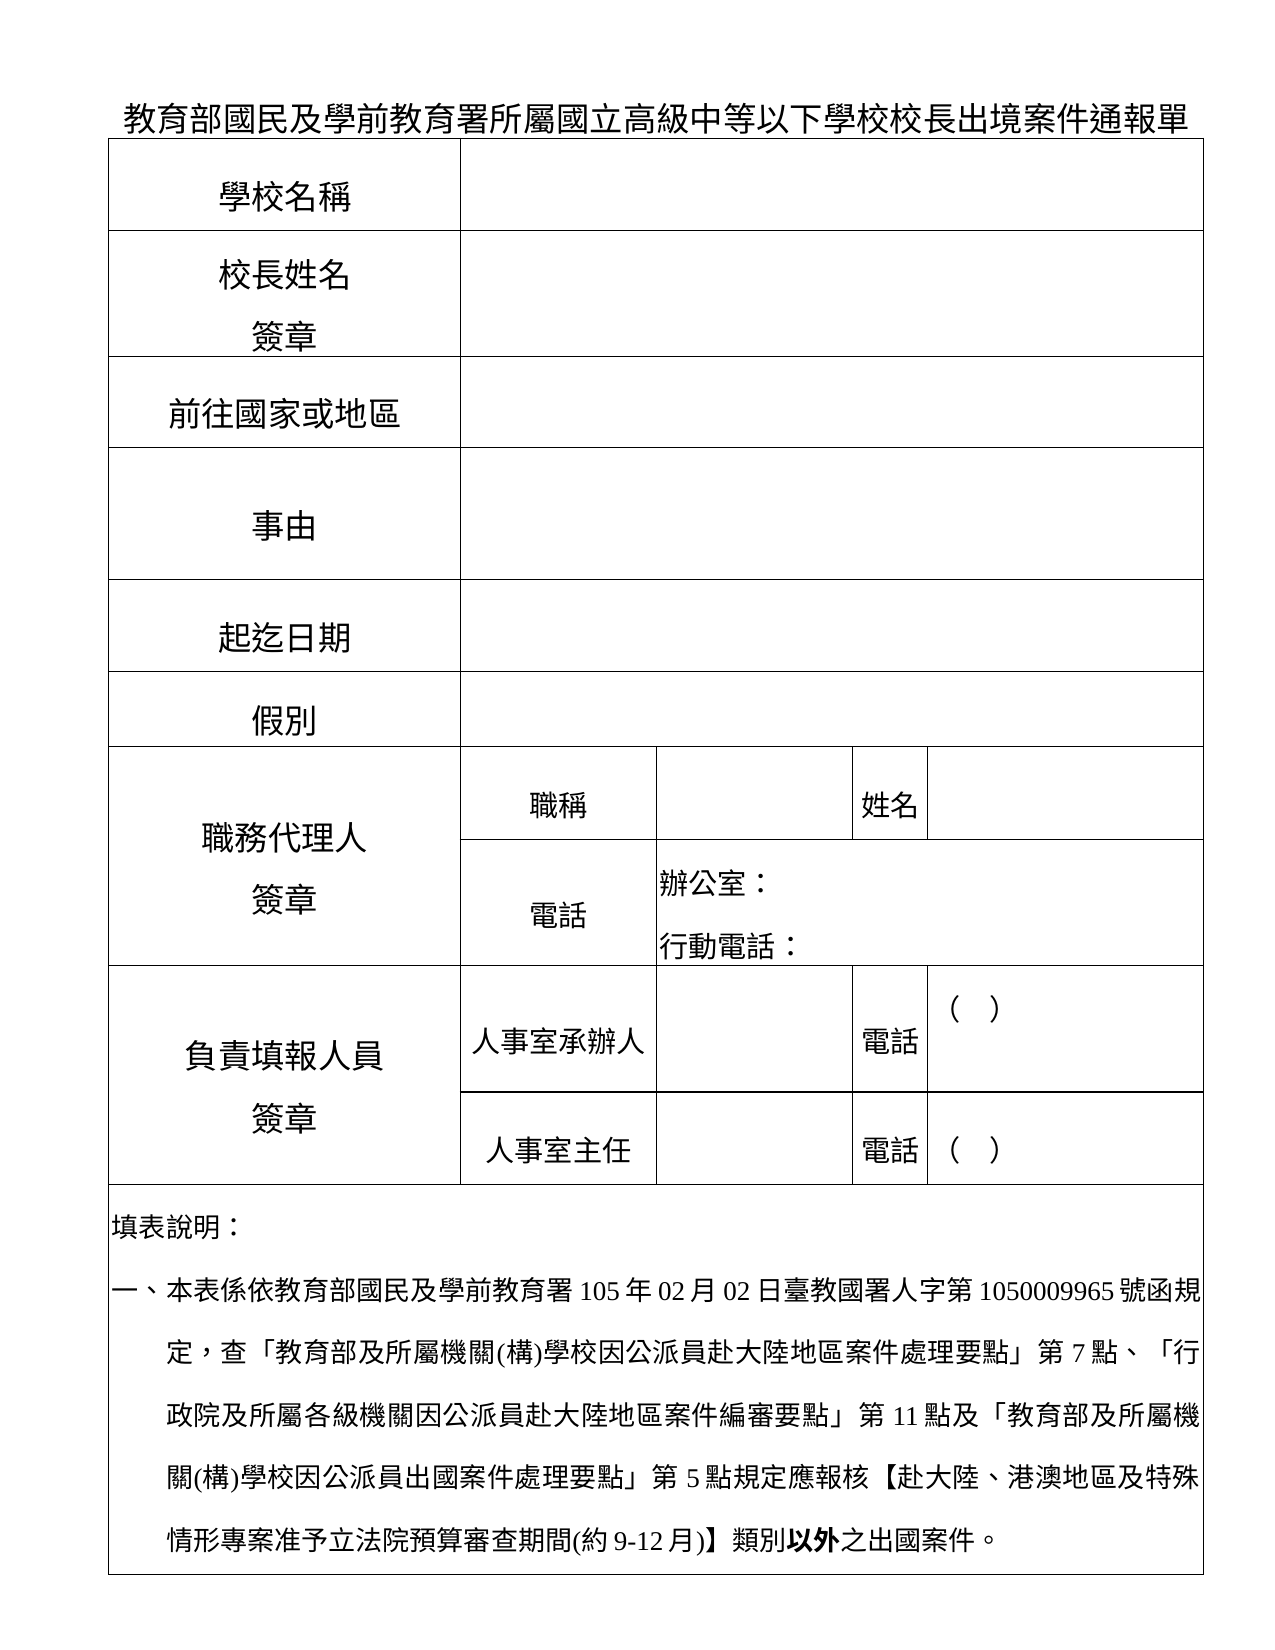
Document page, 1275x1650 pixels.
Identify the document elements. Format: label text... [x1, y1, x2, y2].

table_cell [461, 672, 1203, 746]
table_cell [657, 1093, 852, 1183]
table_cell 假別 [109, 672, 460, 746]
table_cell 電話 [853, 966, 927, 1091]
table_cell （ ） [928, 966, 1203, 1091]
table_header [461, 139, 1203, 230]
table_header 學校名稱 [109, 139, 460, 230]
table_cell [461, 580, 1203, 671]
table_cell 職務代理人 簽章 [109, 747, 460, 965]
table_cell 人事室主任 [461, 1093, 656, 1183]
table_cell 校長姓名 簽章 [109, 231, 460, 356]
table_cell 前往國家或地區 [109, 357, 460, 447]
table_cell 起迄日期 [109, 580, 460, 671]
table_cell 負責填報人員 簽章 [109, 966, 460, 1183]
table_cell [461, 357, 1203, 447]
table_cell [657, 747, 852, 839]
table_cell [461, 231, 1203, 356]
table_cell 辦公室： 行動電話： [657, 840, 1203, 965]
table_cell 填表說明： 一、本表係依教育部國民及學前教育署105年02月02日臺教國署人字第1050009965號函規定，查「教育部及所屬機關(構)學校因公派員赴大陸地區案件處理要點」第7點、「行政院及所屬各級機關因公派員赴大陸地區案件編審要點」第11點及「教育部及所屬機關(構)學校因公派員出國案件處理要點」第5點規定應報核【赴大陸、港澳地區及特殊情形專案准予立法院預算審查期間(約9-12月)】類別以外之出國案件。 [109, 1185, 1203, 1574]
table_cell 人事室承辦人 [461, 966, 656, 1091]
table_cell 姓名 [853, 747, 927, 839]
table_cell 電話 [461, 840, 656, 965]
table_cell [461, 448, 1203, 579]
table_cell [928, 747, 1203, 839]
table_cell 電話 [853, 1093, 927, 1183]
text 教育部國民及學前教育署所屬國立高級中等以下學校校長出境案件通報單 [112, 75, 1200, 137]
table_cell 職稱 [461, 747, 656, 839]
table_cell （ ） [928, 1093, 1203, 1183]
table_cell 事由 [109, 448, 460, 579]
table_cell [657, 966, 852, 1091]
